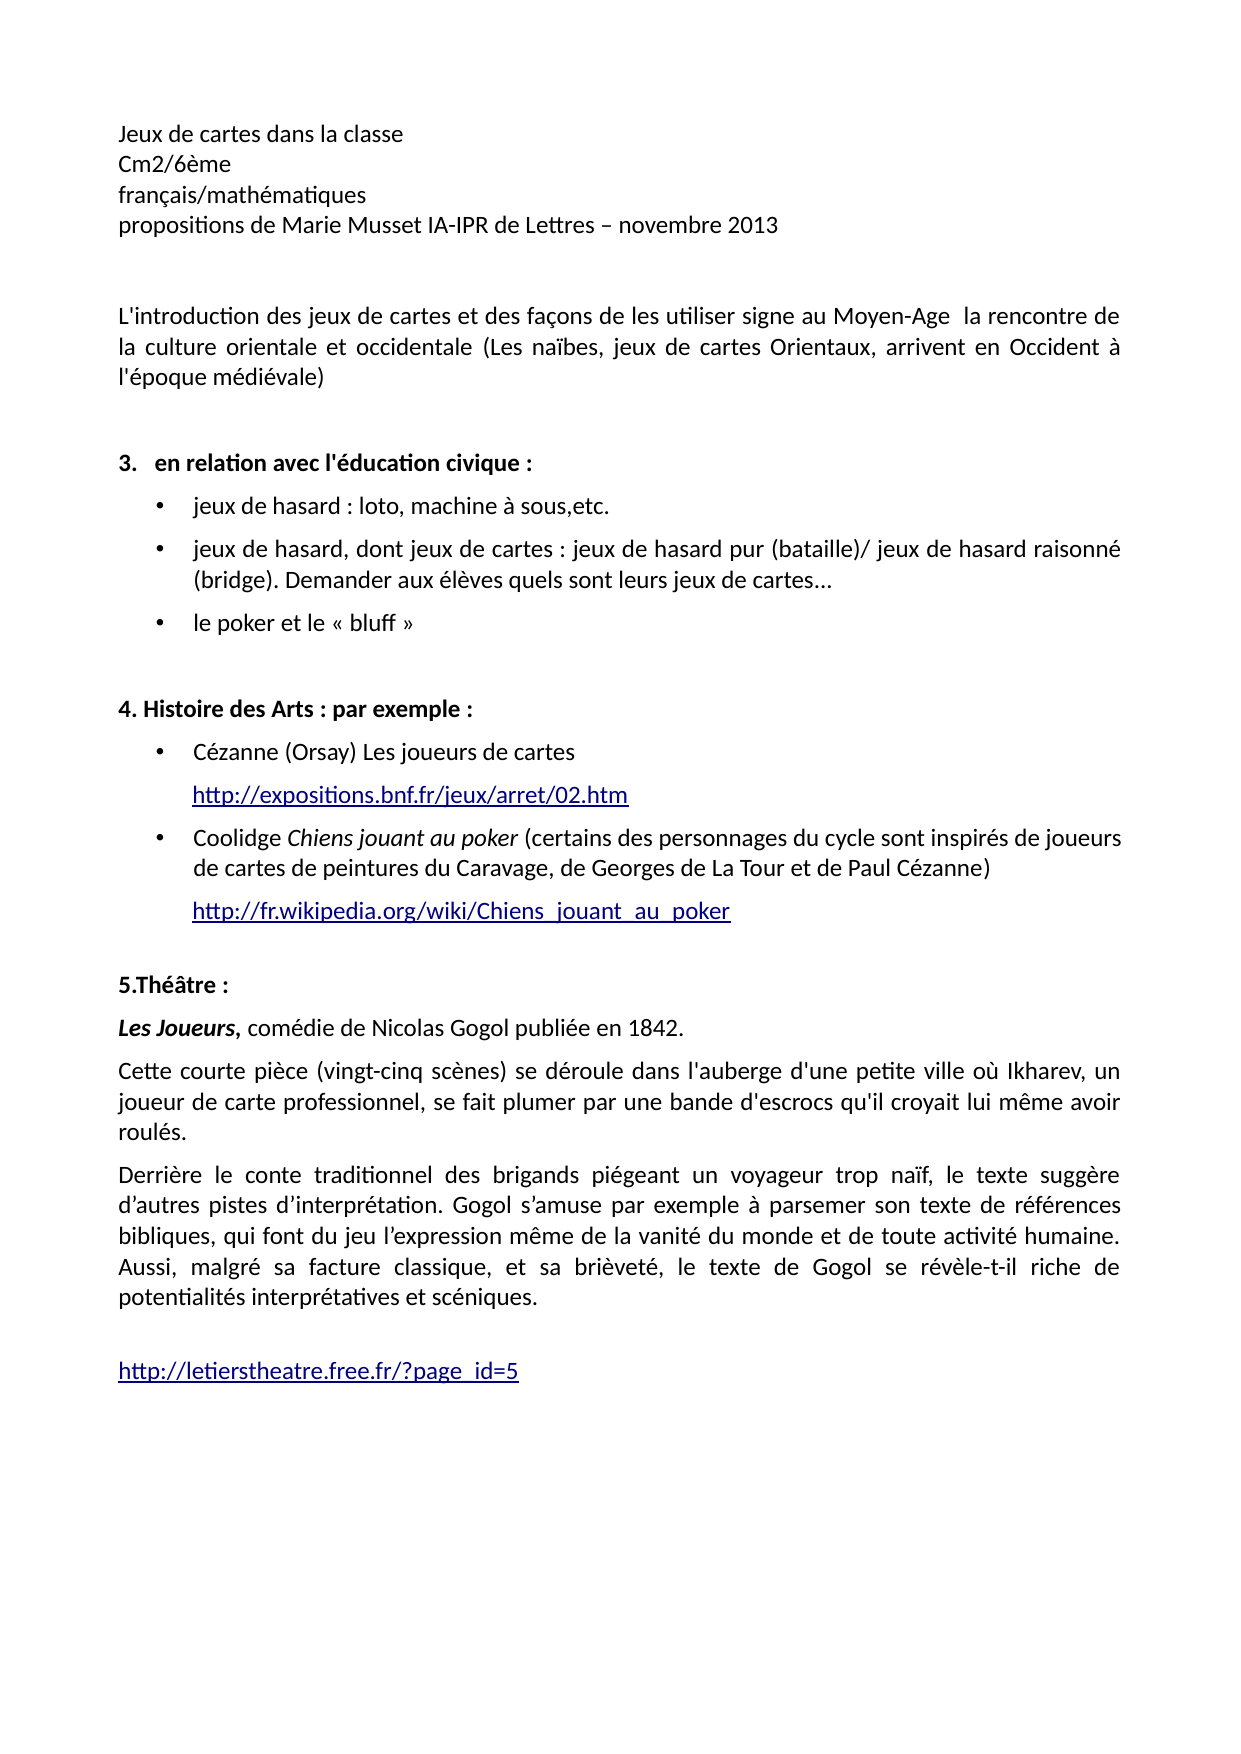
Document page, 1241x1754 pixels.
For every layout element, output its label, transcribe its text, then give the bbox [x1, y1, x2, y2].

text 4. Histoire des Arts : par exemple : [118, 693, 1122, 723]
text 3. en relation avec l'éducation civique : [118, 447, 1122, 478]
text http://expositions.bnf.fr/jeux/arret/02.htm [118, 779, 1122, 809]
text 5.Théâtre : [118, 969, 1122, 999]
text http://letierstheatre.free.fr/?page_id=5 [118, 1355, 1122, 1385]
text L'introduction des jeux de cartes et des façons de les utiliser signe au Moyen-Age la rencontre de la culture orientale et occidentale (Les naïbes, jeux de cartes Orientaux, arrivent en Occident à l'époque médiévale) [118, 300, 1122, 392]
text Cette courte pièce (vingt-cinq scènes) se déroule dans l'auberge d'une petite ville où Ikharev, un joueur de carte professionnel, se fait plumer par une bande d'escrocs qu'il croyait lui même avoir roulés. [118, 1055, 1122, 1147]
list jeux de hasard, dont jeux de cartes : jeux de hasard pur (bataille)/ jeux de hasard raisonné (bridge). Demander aux élèves quels sont leurs jeux de cartes... [156, 533, 1122, 594]
list jeux de hasard : loto, machine à sous,etc. [156, 490, 1122, 521]
list le poker et le « bluff » [156, 607, 1122, 637]
list Cézanne (Orsay) Les joueurs de cartes [156, 736, 1122, 766]
list Coolidge Chiens jouant au poker (certains des personnages du cycle sont inspirés de joueurs de cartes de peintures du Caravage, de Georges de La Tour et de Paul Cézanne) [156, 822, 1122, 883]
text http://fr.wikipedia.org/wiki/Chiens_jouant_au_poker [118, 896, 1122, 926]
text Derrière le conte traditionnel des brigands piégeant un voyageur trop naïf, le texte suggère d’autres pistes d’interprétation. Gogol s’amuse par exemple à parsemer son texte de références bibliques, qui font du jeu l’expression même de la vanité du monde et de toute activité humaine. Aussi, malgré sa facture classique, et sa brièveté, le texte de Gogol se révèle-t-il riche de potentialités interprétatives et scéniques. [118, 1159, 1122, 1312]
text Les Joueurs, comédie de Nicolas Gogol publiée en 1842. [118, 1012, 1122, 1043]
